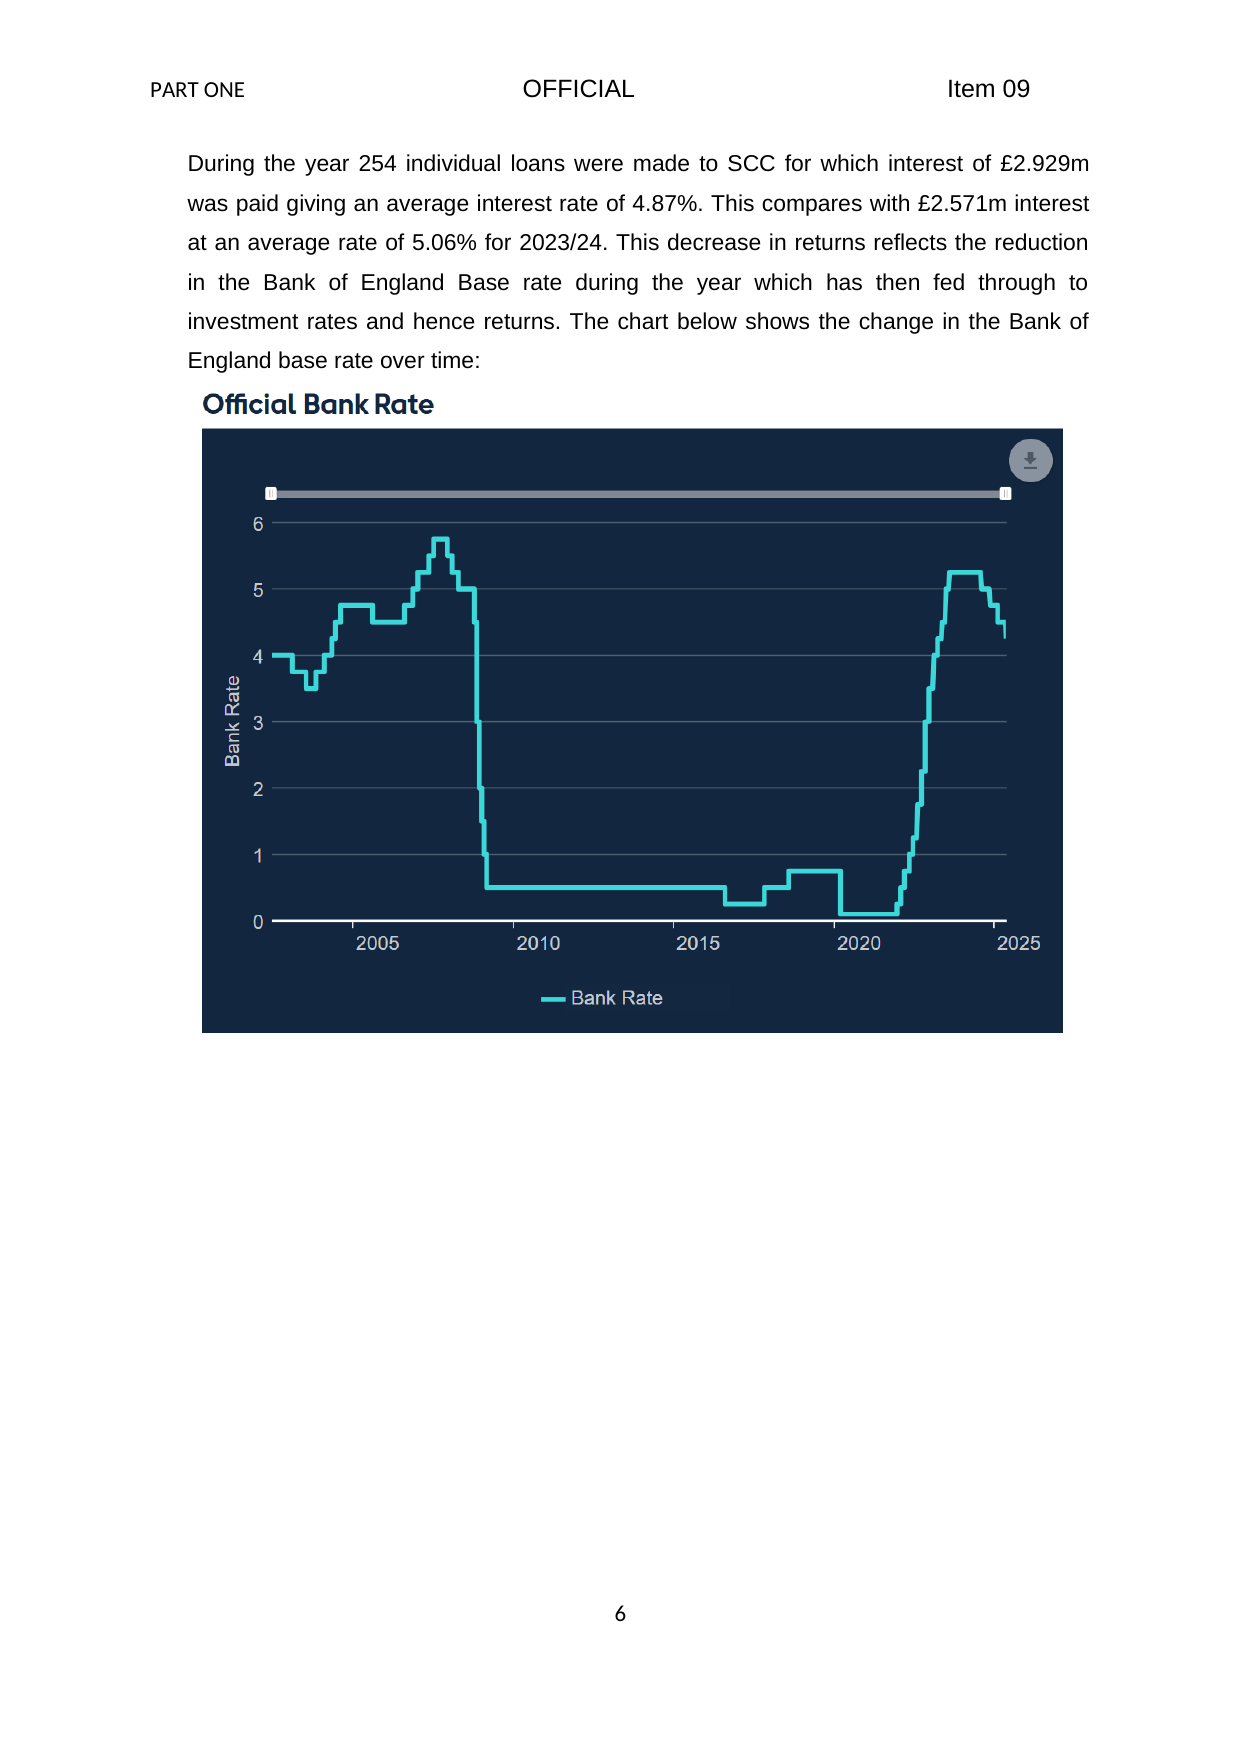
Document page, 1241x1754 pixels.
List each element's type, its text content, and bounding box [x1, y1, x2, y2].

subtitle During the year 254 individual loans were made to SCC for which interest of £2.929m was paid giving an average interest rate of 4.87%. This compares with £2.571m interest at an average rate of 5.06% for 2023/24. This decrease in returns reflects the reduction in the Bank of England Base rate during the year which has then fed through to investment rates and hence returns. The chart below shows the change in the Bank of England base rate over time: [187, 150, 1090, 374]
